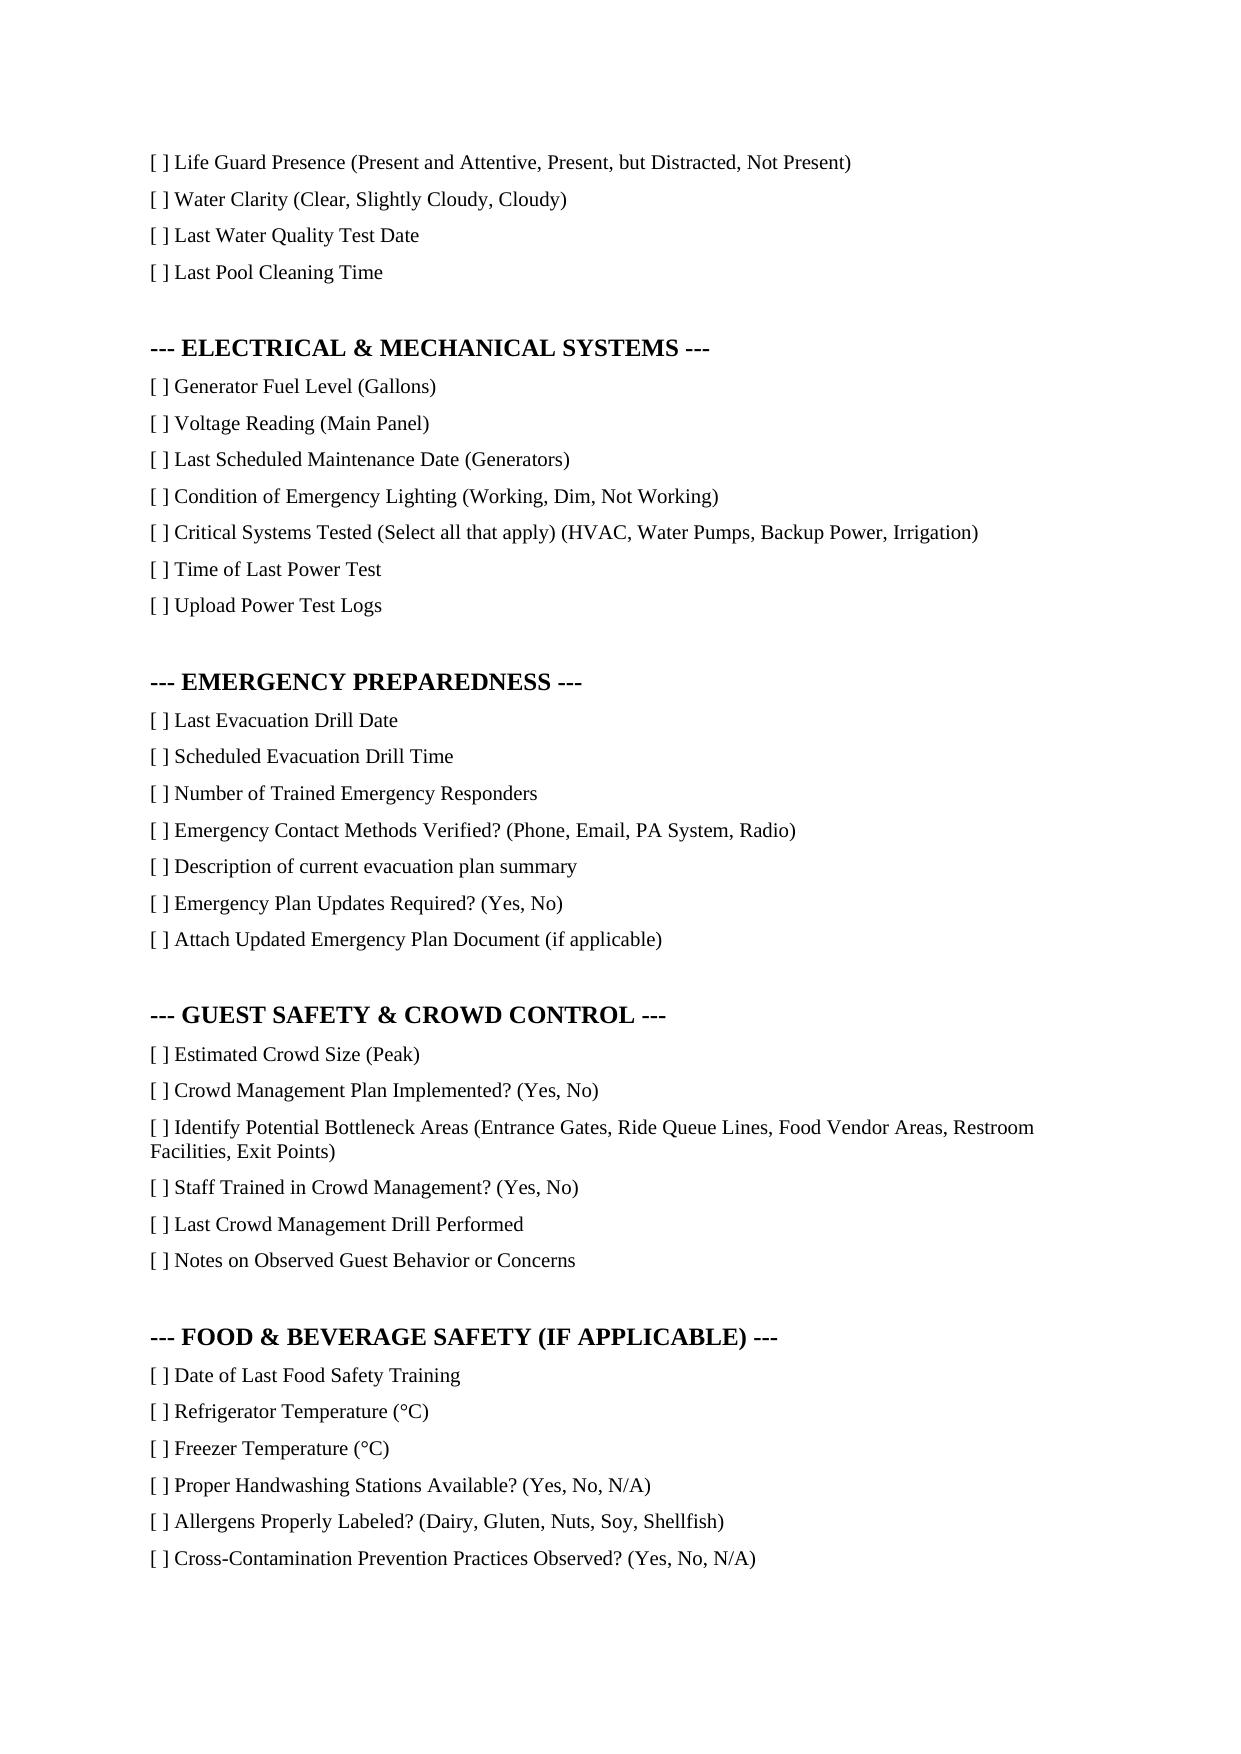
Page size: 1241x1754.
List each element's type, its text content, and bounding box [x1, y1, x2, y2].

text [ ] Life Guard Presence (Present and Attentive, Present, but Distracted, Not Present) [150, 150, 1090, 174]
text [ ] Freezer Temperature (°C) [150, 1436, 1090, 1460]
text [ ] Description of current evacuation plan summary [150, 854, 1090, 878]
text [ ] Estimated Crowd Size (Peak) [150, 1042, 1090, 1066]
text [ ] Generator Fuel Level (Gallons) [150, 374, 1090, 398]
text [ ] Emergency Contact Methods Verified? (Phone, Email, PA System, Radio) [150, 817, 1090, 842]
text [ ] Condition of Emergency Lighting (Working, Dim, Not Working) [150, 484, 1090, 508]
text [ ] Emergency Plan Updates Required? (Yes, No) [150, 891, 1090, 915]
text [ ] Date of Last Food Safety Training [150, 1363, 1090, 1387]
text [ ] Last Pool Cleaning Time [150, 260, 1090, 284]
text [ ] Last Scheduled Maintenance Date (Generators) [150, 447, 1090, 471]
text --- FOOD & BEVERAGE SAFETY (IF APPLICABLE) --- [150, 1322, 1090, 1350]
text [ ] Allergens Properly Labeled? (Dairy, Gluten, Nuts, Soy, Shellfish) [150, 1509, 1090, 1533]
text [ ] Critical Systems Tested (Select all that apply) (HVAC, Water Pumps, Backup Power, Irrigation) [150, 520, 1090, 544]
text [ ] Crowd Management Plan Implemented? (Yes, No) [150, 1078, 1090, 1102]
text [ ] Last Evacuation Drill Date [150, 708, 1090, 732]
text [ ] Last Crowd Management Drill Performed [150, 1212, 1090, 1236]
text [ ] Scheduled Evacuation Drill Time [150, 744, 1090, 768]
text [ ] Time of Last Power Test [150, 557, 1090, 581]
text [ ] Last Water Quality Test Date [150, 223, 1090, 247]
text [ ] Identify Potential Bottleneck Areas (Entrance Gates, Ride Queue Lines, Food Vendor Areas, Restroom Facilities, Exit Points) [150, 1115, 1090, 1163]
text --- GUEST SAFETY & CROWD CONTROL --- [150, 1000, 1090, 1029]
text [ ] Cross-Contamination Prevention Practices Observed? (Yes, No, N/A) [150, 1546, 1090, 1570]
text [ ] Voltage Reading (Main Panel) [150, 411, 1090, 435]
text [ ] Staff Trained in Crowd Management? (Yes, No) [150, 1175, 1090, 1199]
text --- EMERGENCY PREPAREDNESS --- [150, 667, 1090, 695]
text [ ] Refrigerator Temperature (°C) [150, 1399, 1090, 1423]
text [ ] Upload Power Test Logs [150, 593, 1090, 617]
text [ ] Proper Handwashing Stations Available? (Yes, No, N/A) [150, 1472, 1090, 1497]
text [ ] Number of Trained Emergency Responders [150, 781, 1090, 805]
text [ ] Water Clarity (Clear, Slightly Cloudy, Cloudy) [150, 187, 1090, 211]
text [ ] Notes on Observed Guest Behavior or Concerns [150, 1248, 1090, 1272]
text [ ] Attach Updated Emergency Plan Document (if applicable) [150, 927, 1090, 951]
text --- ELECTRICAL & MECHANICAL SYSTEMS --- [150, 333, 1090, 362]
